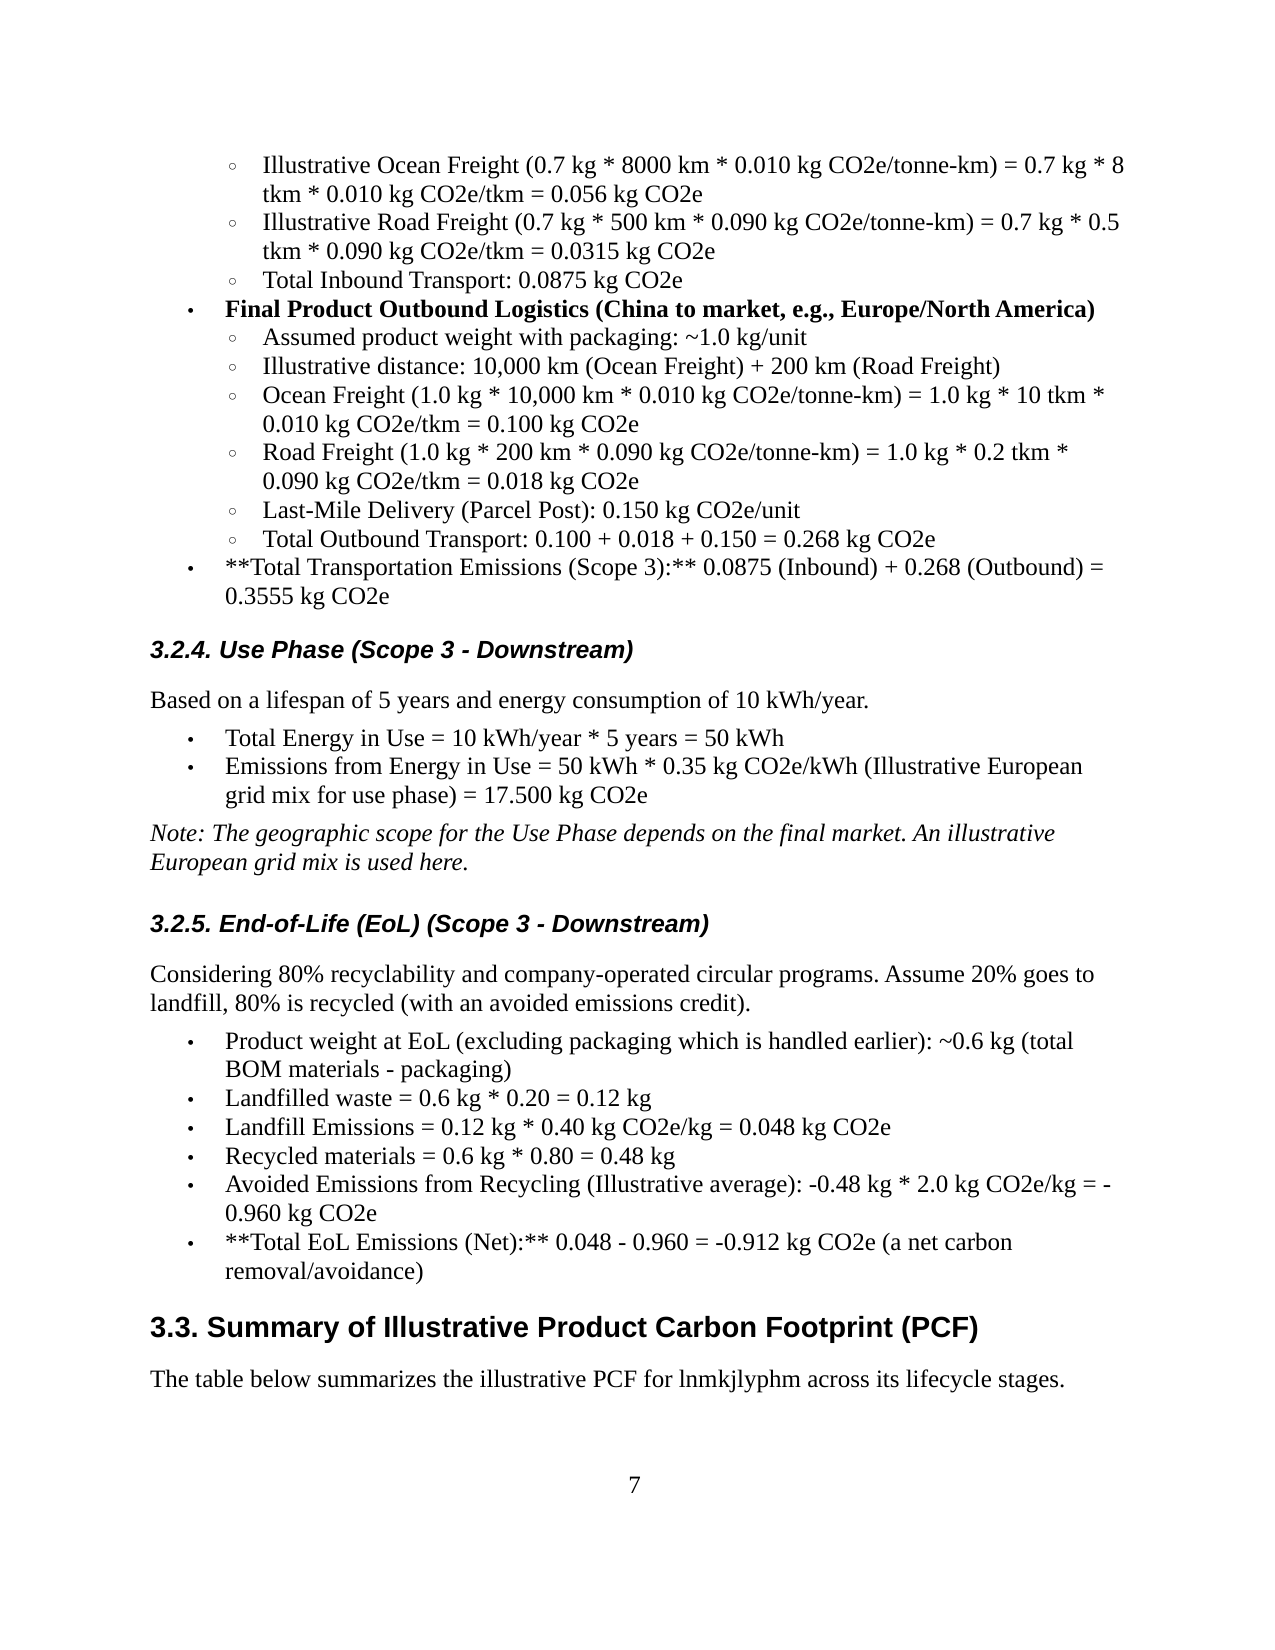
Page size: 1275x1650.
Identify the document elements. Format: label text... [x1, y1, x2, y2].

text Based on a lifespan of 5 years and energy consumption of 10 kWh/year. [150, 685, 1125, 714]
subtitle 3.3. Summary of Illustrative Product Carbon Footprint (PCF) [150, 1309, 1125, 1343]
list Total Inbound Transport: 0.0875 kg CO2e [225, 265, 1125, 294]
list Illustrative Ocean Freight (0.7 kg * 8000 km * 0.010 kg CO2e/tonne-km) = 0.7 kg * 8 tkm * 0.010 kg CO2e/tkm = 0.056 kg CO2e [225, 150, 1125, 207]
subtitle 3.2.4. Use Phase (Scope 3 - Downstream) [150, 635, 1125, 663]
text The table below summarizes the illustrative PCF for lnmkjlyphm across its lifecycle stages. [150, 1364, 1125, 1393]
list Product weight at EoL (excluding packaging which is handled earlier): ~0.6 kg (total BOM materials - packaging) [187, 1026, 1125, 1083]
list Landfilled waste = 0.6 kg * 0.20 = 0.12 kg [187, 1083, 1125, 1112]
list **Total Transportation Emissions (Scope 3):** 0.0875 (Inbound) + 0.268 (Outbound) = 0.3555 kg CO2e [187, 552, 1125, 610]
list Avoided Emissions from Recycling (Illustrative average): -0.48 kg * 2.0 kg CO2e/kg = -0.960 kg CO2e [187, 1169, 1125, 1227]
list Assumed product weight with packaging: ~1.0 kg/unit [225, 322, 1125, 351]
list Total Outbound Transport: 0.100 + 0.018 + 0.150 = 0.268 kg CO2e [225, 524, 1125, 552]
list Recycled materials = 0.6 kg * 0.80 = 0.48 kg [187, 1141, 1125, 1169]
list Road Freight (1.0 kg * 200 km * 0.090 kg CO2e/tonne-km) = 1.0 kg * 0.2 tkm * 0.090 kg CO2e/tkm = 0.018 kg CO2e [225, 437, 1125, 495]
list Ocean Freight (1.0 kg * 10,000 km * 0.010 kg CO2e/tonne-km) = 1.0 kg * 10 tkm * 0.010 kg CO2e/tkm = 0.100 kg CO2e [225, 380, 1125, 437]
list Landfill Emissions = 0.12 kg * 0.40 kg CO2e/kg = 0.048 kg CO2e [187, 1112, 1125, 1141]
list Emissions from Energy in Use = 50 kWh * 0.35 kg CO2e/kWh (Illustrative European grid mix for use phase) = 17.500 kg CO2e [187, 751, 1125, 809]
list Total Energy in Use = 10 kWh/year * 5 years = 50 kWh [187, 723, 1125, 751]
text Note: The geographic scope for the Use Phase depends on the final market. An illustrative European grid mix is used here. [150, 818, 1125, 875]
text Considering 80% recyclability and company-operated circular programs. Assume 20% goes to landfill, 80% is recycled (with an avoided emissions credit). [150, 959, 1125, 1017]
subtitle 3.2.5. End-of-Life (EoL) (Scope 3 - Downstream) [150, 909, 1125, 938]
list Last-Mile Delivery (Parcel Post): 0.150 kg CO2e/unit [225, 495, 1125, 524]
list Illustrative Road Freight (0.7 kg * 500 km * 0.090 kg CO2e/tonne-km) = 0.7 kg * 0.5 tkm * 0.090 kg CO2e/tkm = 0.0315 kg CO2e [225, 207, 1125, 265]
list **Total EoL Emissions (Net):** 0.048 - 0.960 = -0.912 kg CO2e (a net carbon removal/avoidance) [187, 1227, 1125, 1284]
list Final Product Outbound Logistics (China to market, e.g., Europe/North America) [187, 294, 1125, 322]
list Illustrative distance: 10,000 km (Ocean Freight) + 200 km (Road Freight) [225, 351, 1125, 380]
